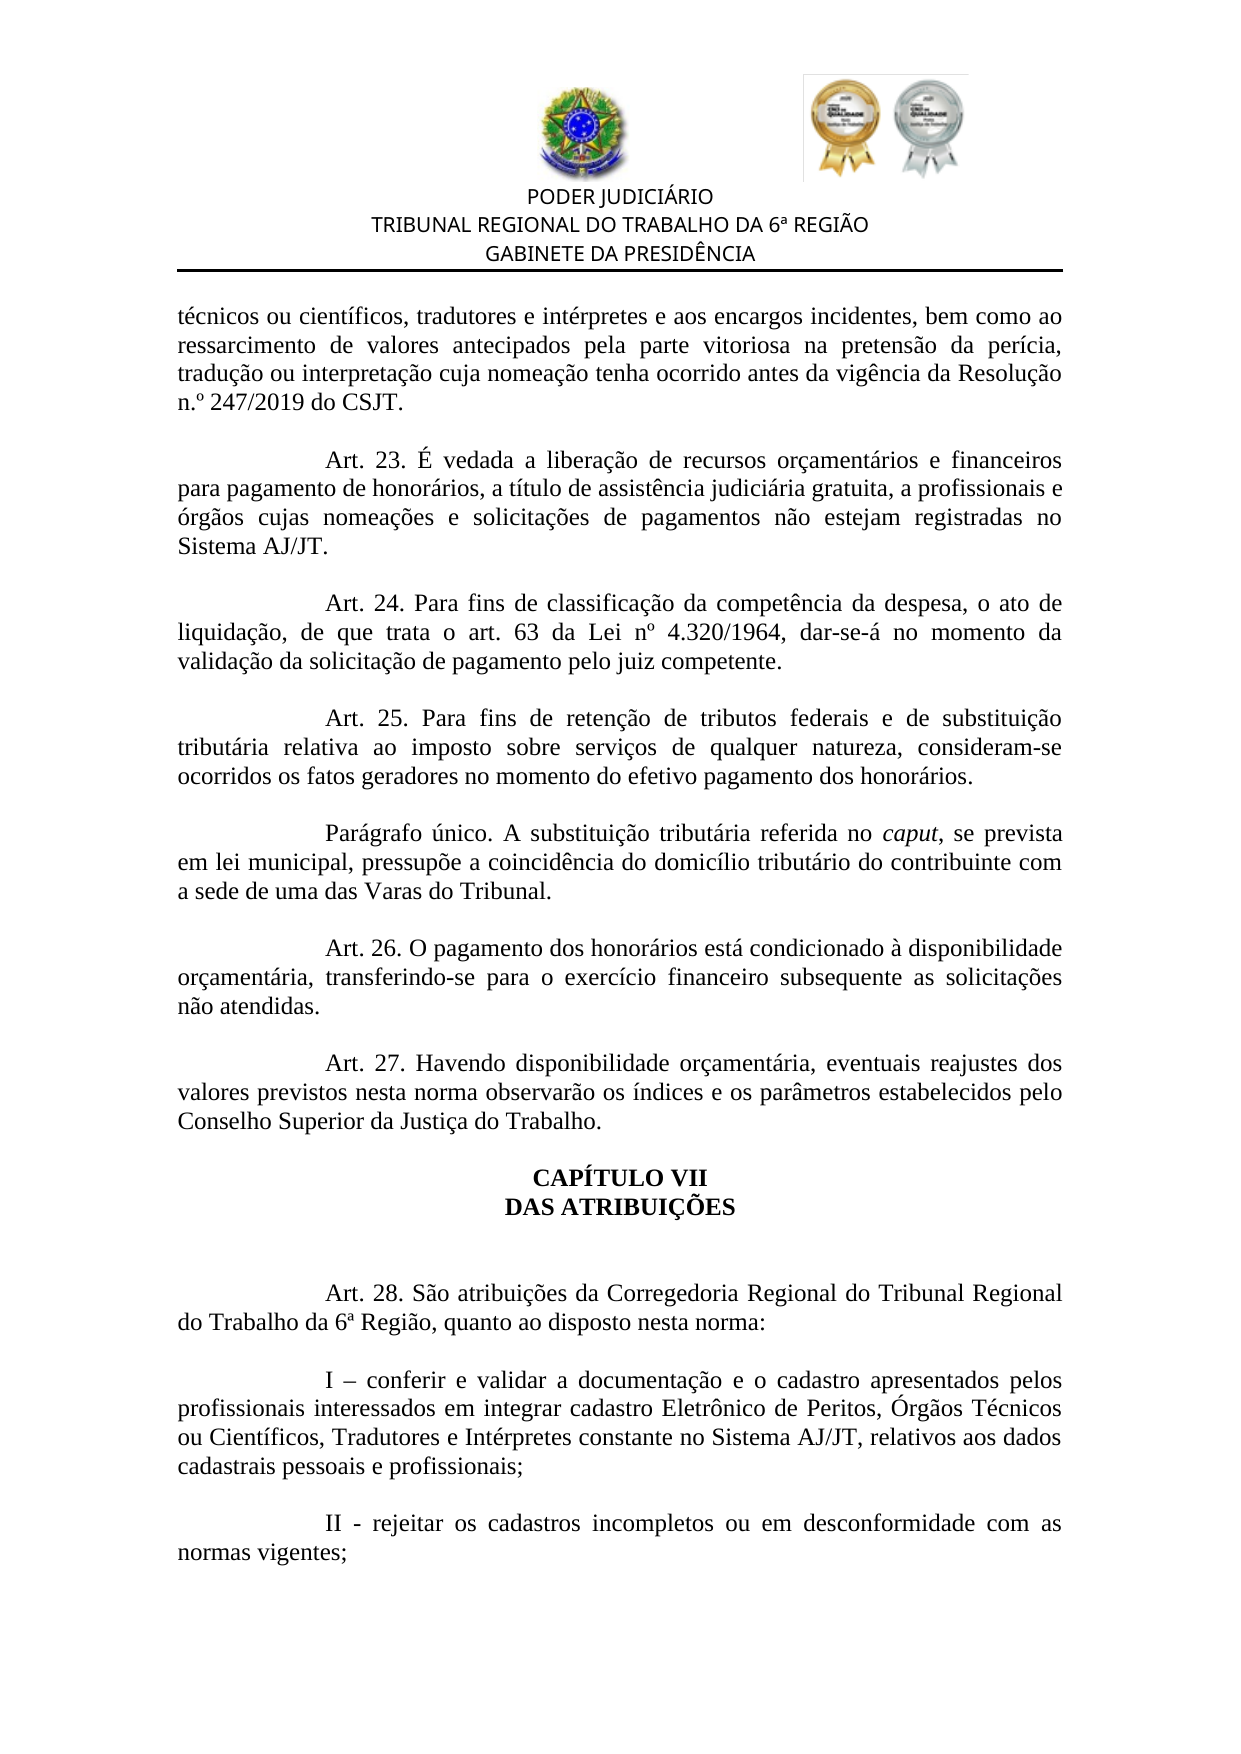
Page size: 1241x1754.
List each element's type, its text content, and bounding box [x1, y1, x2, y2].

text técnicos ou científicos, tradutores e intérpretes e aos encargos incidentes, bem como ao ressarcimento de valores antecipados pela parte vitoriosa na pretensão da perícia, tradução ou interpretação cuja nomeação tenha ocorrido antes da vigência da Resolução n.º 247/2019 do CSJT. [177, 301, 1063, 416]
picture [802, 73, 969, 182]
picture [537, 87, 630, 182]
text Art. 28. São atribuições da Corregedoria Regional do Tribunal Regional do Trabalho da 6ª Região, quanto ao disposto nesta norma: [177, 1278, 1063, 1336]
text Art. 27. Havendo disponibilidade orçamentária, eventuais reajustes dos valores previstos nesta norma observarão os índices e os parâmetros estabelecidos pelo Conselho Superior da Justiça do Trabalho. [177, 1048, 1063, 1135]
text II - rejeitar os cadastros incompletos ou em desconformidade com as normas vigentes; [177, 1508, 1063, 1566]
text Art. 24. Para fins de classificação da competência da despesa, o ato de liquidação, de que trata o art. 63 da Lei nº 4.320/1964, dar-se-á no momento da validação da solicitação de pagamento pelo juiz competente. [177, 588, 1063, 675]
text CAPÍTULO VII [177, 1163, 1063, 1192]
text Parágrafo único. A substituição tributária referida no caput, se prevista em lei municipal, pressupõe a coincidência do domicílio tributário do contribuinte com a sede de uma das Varas do Tribunal. [177, 818, 1063, 905]
text Art. 25. Para fins de retenção de tributos federais e de substituição tributária relativa ao imposto sobre serviços de qualquer natureza, consideram-se ocorridos os fatos geradores no momento do efetivo pagamento dos honorários. [177, 703, 1063, 790]
text Art. 23. É vedada a liberação de recursos orçamentários e financeiros para pagamento de honorários, a título de assistência judiciária gratuita, a profissionais e órgãos cujas nomeações e solicitações de pagamentos não estejam registradas no Sistema AJ/JT. [177, 445, 1063, 560]
text I – conferir e validar a documentação e o cadastro apresentados pelos profissionais interessados em integrar cadastro Eletrônico de Peritos, Órgãos Técnicos ou Científicos, Tradutores e Intérpretes constante no Sistema AJ/JT, relativos aos dados cadastrais pessoais e profissionais; [177, 1365, 1063, 1480]
text Art. 26. O pagamento dos honorários está condicionado à disponibilidade orçamentária, transferindo-se para o exercício financeiro subsequente as solicitações não atendidas. [177, 933, 1063, 1020]
text DAS ATRIBUIÇÕES [177, 1192, 1063, 1221]
